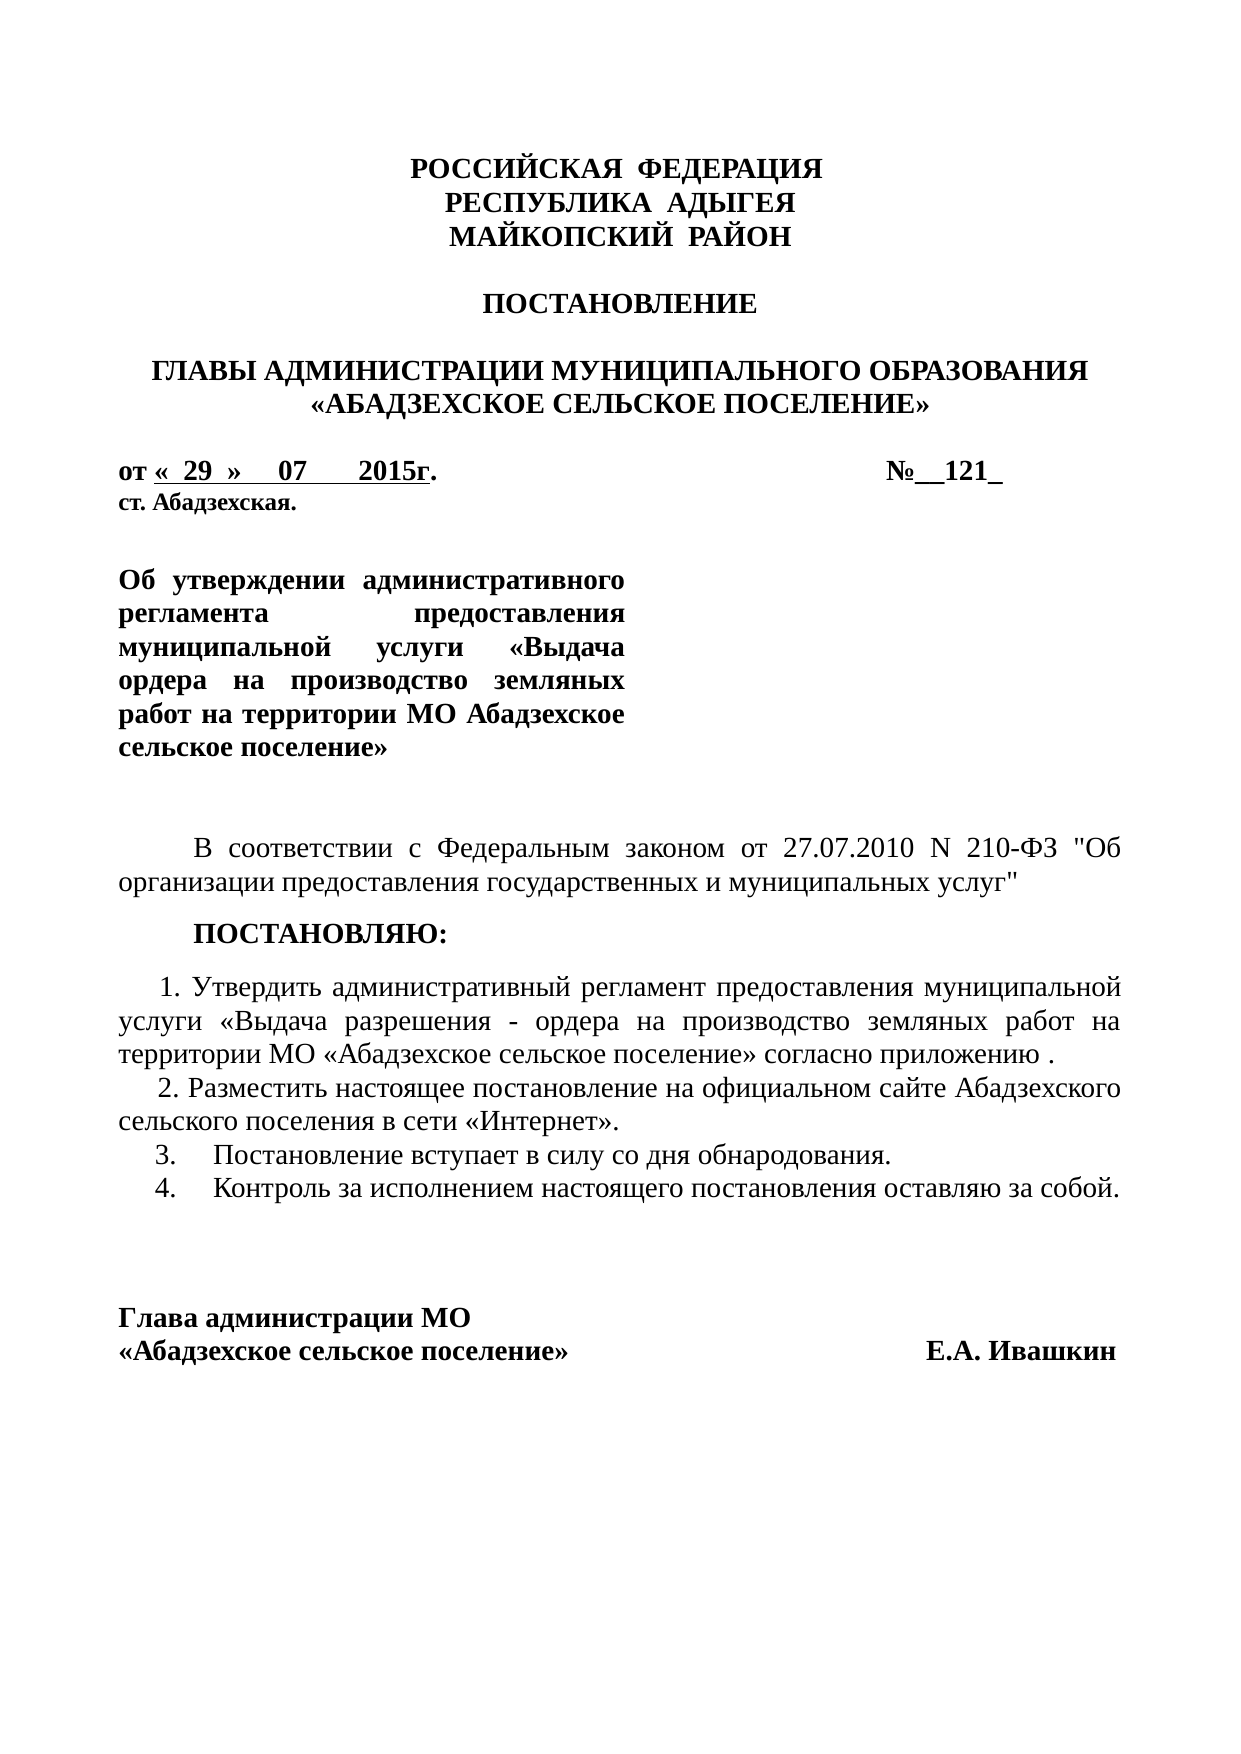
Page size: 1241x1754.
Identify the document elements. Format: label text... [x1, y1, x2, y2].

text 3. Постановление вступает в силу со дня обнародования. [118, 1137, 1122, 1170]
subtitle МАЙКОПСКИЙ РАЙОН [118, 219, 1122, 252]
text от « 29 » 07 2015г. №__121_ [118, 453, 1122, 487]
text 1. Утвердить административный регламент предоставления муниципальной услуги «Выдача разрешения - ордера на производство земляных работ на территории МО «Абадзехское сельское поселение» согласно приложению . [118, 969, 1122, 1070]
text «Абадзехское сельское поселение» Е.А. Ивашкин [118, 1333, 1122, 1367]
text Об утверждении административного регламента предоставления муниципальной услуги «Выдача ордера на производство земляных работ на территории МО Абадзехское сельское поселение» [118, 562, 625, 763]
text ПОСТАНОВЛЯЮ: [118, 916, 1122, 950]
title РОССИЙСКАЯ ФЕДЕРАЦИЯ [118, 152, 1122, 185]
text ГЛАВЫ АДМИНИСТРАЦИИ МУНИЦИПАЛЬНОГО ОБРАЗОВАНИЯ «АБАДЗЕХСКОЕ СЕЛЬСКОЕ ПОСЕЛЕНИЕ» [118, 353, 1122, 420]
text 4. Контроль за исполнением настоящего постановления оставляю за собой. [118, 1170, 1122, 1204]
text Глава администрации МО [118, 1300, 1122, 1333]
text 2. Разместить настоящее постановление на официальном сайте Абадзехского сельского поселения в сети «Интернет». [118, 1070, 1122, 1137]
text ПОСТАНОВЛЕНИЕ [118, 286, 1122, 319]
text ст. Абадзехская. [118, 487, 1122, 516]
text В соответствии с Федеральным законом от 27.07.2010 N 210-ФЗ "Об организации предоставления государственных и муниципальных услуг" [118, 830, 1122, 897]
text РЕСПУБЛИКА АДЫГЕЯ [118, 185, 1122, 219]
